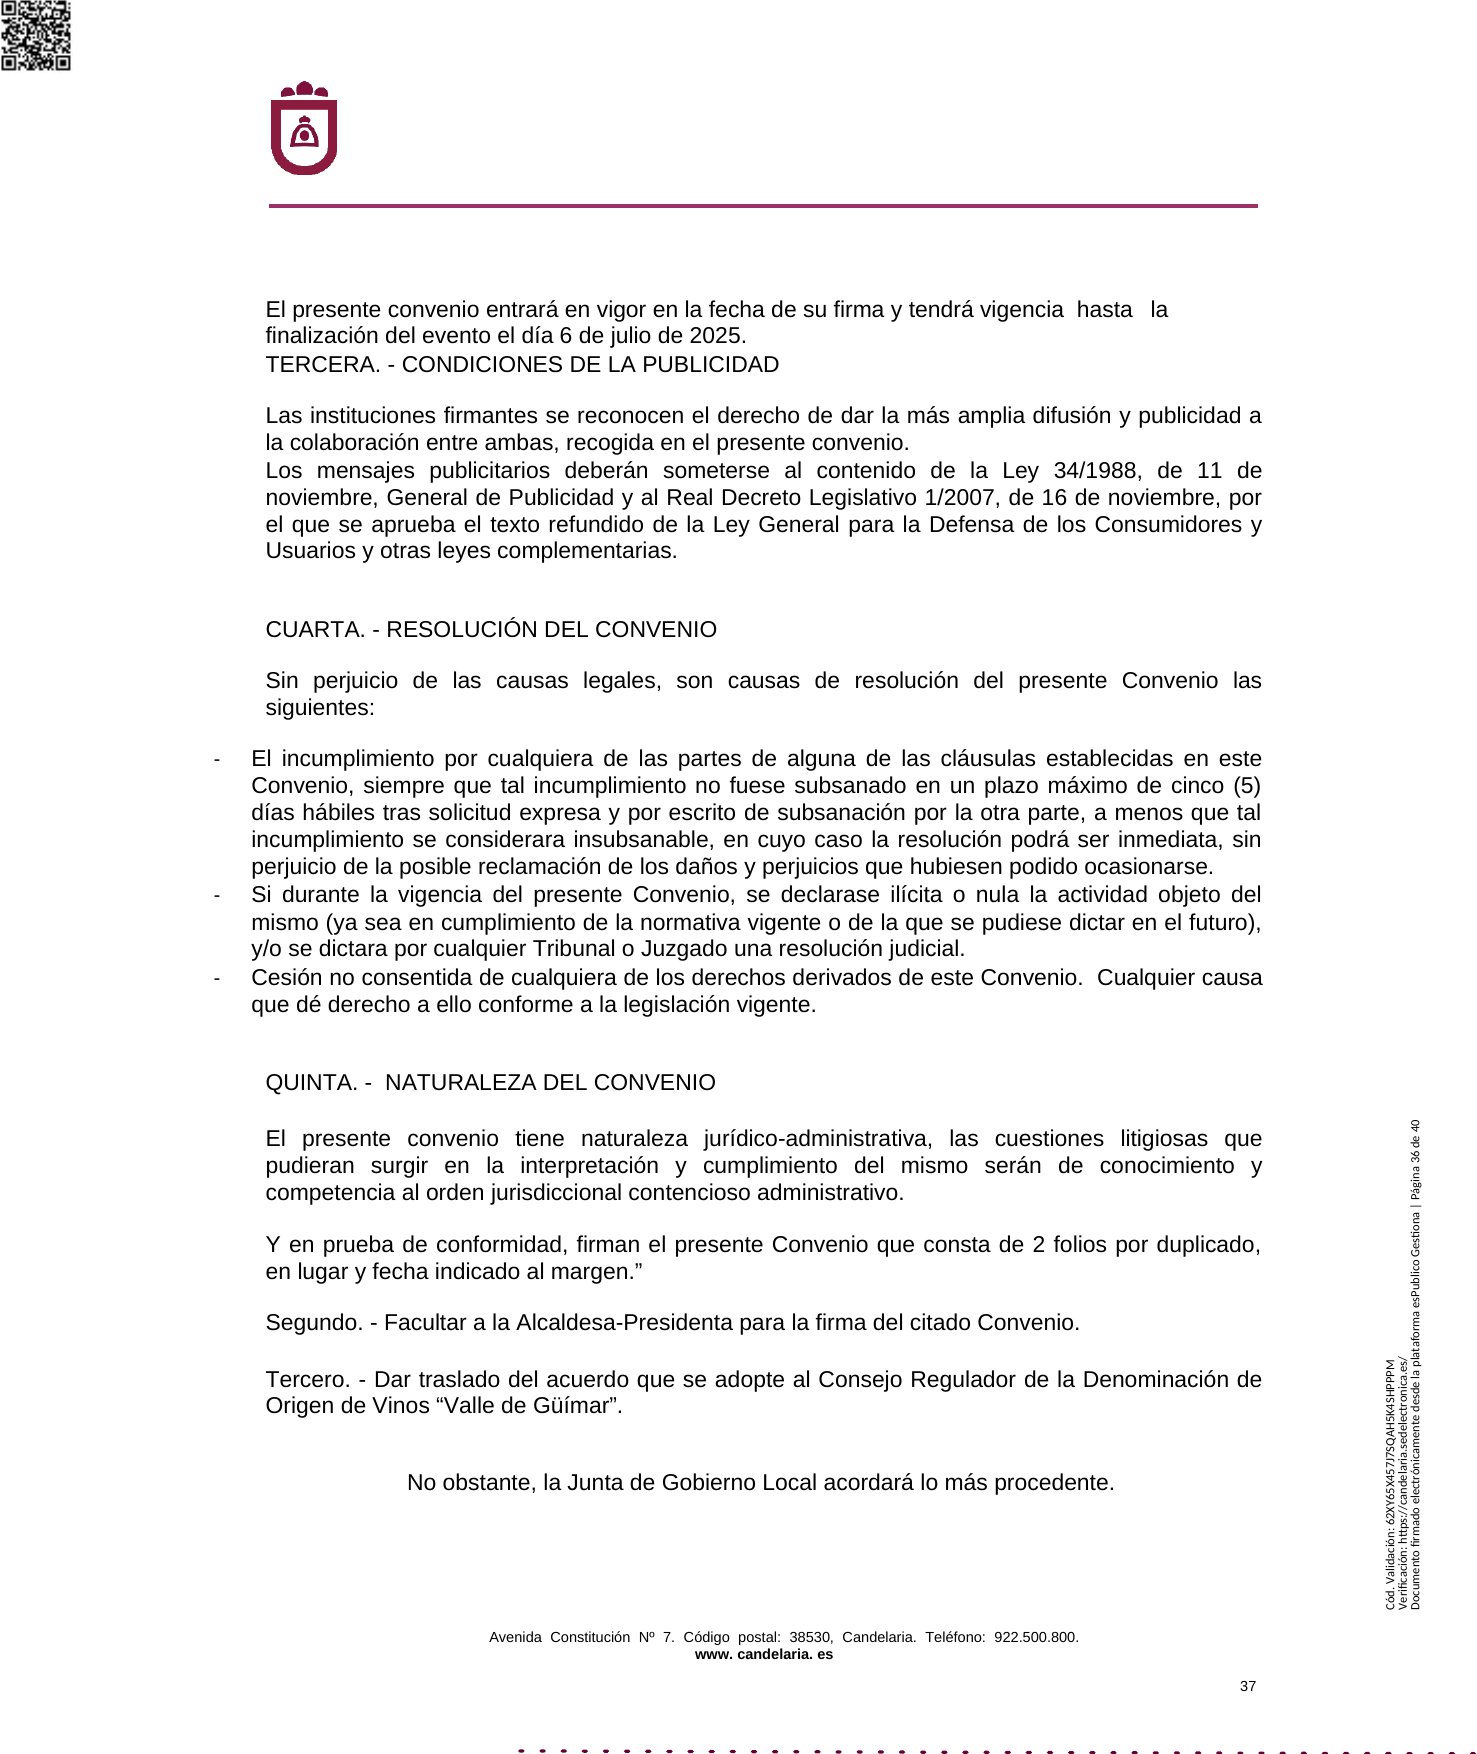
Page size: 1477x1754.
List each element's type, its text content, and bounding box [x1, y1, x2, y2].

list Cesión no consentida de cualquiera de los derechos derivados de este Convenio. Cualquier causa que dé derecho a ello conforme a la legislación vigente. [214, 963, 1263, 1017]
text QUINTA. - NATURALEZA DEL CONVENIO [265, 1069, 1263, 1095]
list Si durante la vigencia del presente Convenio, se declarase ilícita o nula la actividad objeto del mismo (ya sea en cumplimiento de la normativa vigente o de la que se pudiese dictar en el futuro), y/o se dictara por cualquier Tribunal o Juzgado una resolución judicial. [214, 881, 1263, 962]
list El incumplimiento por cualquiera de las partes de alguna de las cláusulas establecidas en este Convenio, siempre que tal incumplimiento no fuese subsanado en un plazo máximo de cinco (5) días hábiles tras solicitud expresa y por escrito de subsanación por la otra parte, a menos que tal incumplimiento se considerara insubsanable, en cuyo caso la resolución podrá ser inmediata, sin perjuicio de la posible reclamación de los daños y perjuicios que hubiesen podido ocasionarse. [214, 745, 1263, 879]
text No obstante, la Junta de Gobierno Local acordará lo más procedente. [260, 1469, 1268, 1495]
text TERCERA. - CONDICIONES DE LA PUBLICIDAD [265, 351, 1263, 377]
text El presente convenio tiene naturaleza jurídico-administrativa, las cuestiones litigiosas que pudieran surgir en la interpretación y cumplimiento del mismo serán de conocimiento y competencia al orden jurisdiccional contencioso administrativo. [265, 1125, 1263, 1205]
text Tercero. - Dar traslado del acuerdo que se adopte al Consejo Regulador de la Denominación de Origen de Vinos “Valle de Güímar”. [265, 1366, 1263, 1419]
text Segundo. - Facultar a la Alcaldesa-Presidenta para la firma del citado Convenio. [265, 1309, 1263, 1336]
text Los mensajes publicitarios deberán someterse al contenido de la Ley 34/1988, de 11 de noviembre, General de Publicidad y al Real Decreto Legislativo 1/2007, de 16 de noviembre, por el que se aprueba el texto refundido de la Ley General para la Defensa de los Consumidores y Usuarios y otras leyes complementarias. [265, 457, 1263, 564]
text Y en prueba de conformidad, firman el presente Convenio que consta de 2 folios por duplicado, en lugar y fecha indicado al margen.” [265, 1231, 1263, 1284]
text CUARTA. - RESOLUCIÓN DEL CONVENIO [265, 616, 1263, 643]
text El presente convenio entrará en vigor en la fecha de su firma y tendrá vigencia hasta la finalización del evento el día 6 de julio de 2025. [265, 296, 1263, 349]
text Sin perjuicio de las causas legales, son causas de resolución del presente Convenio las siguientes: [265, 667, 1263, 720]
text Las instituciones firmantes se reconocen el derecho de dar la más amplia difusión y publicidad a la colaboración entre ambas, recogida en el presente convenio. [265, 402, 1263, 455]
